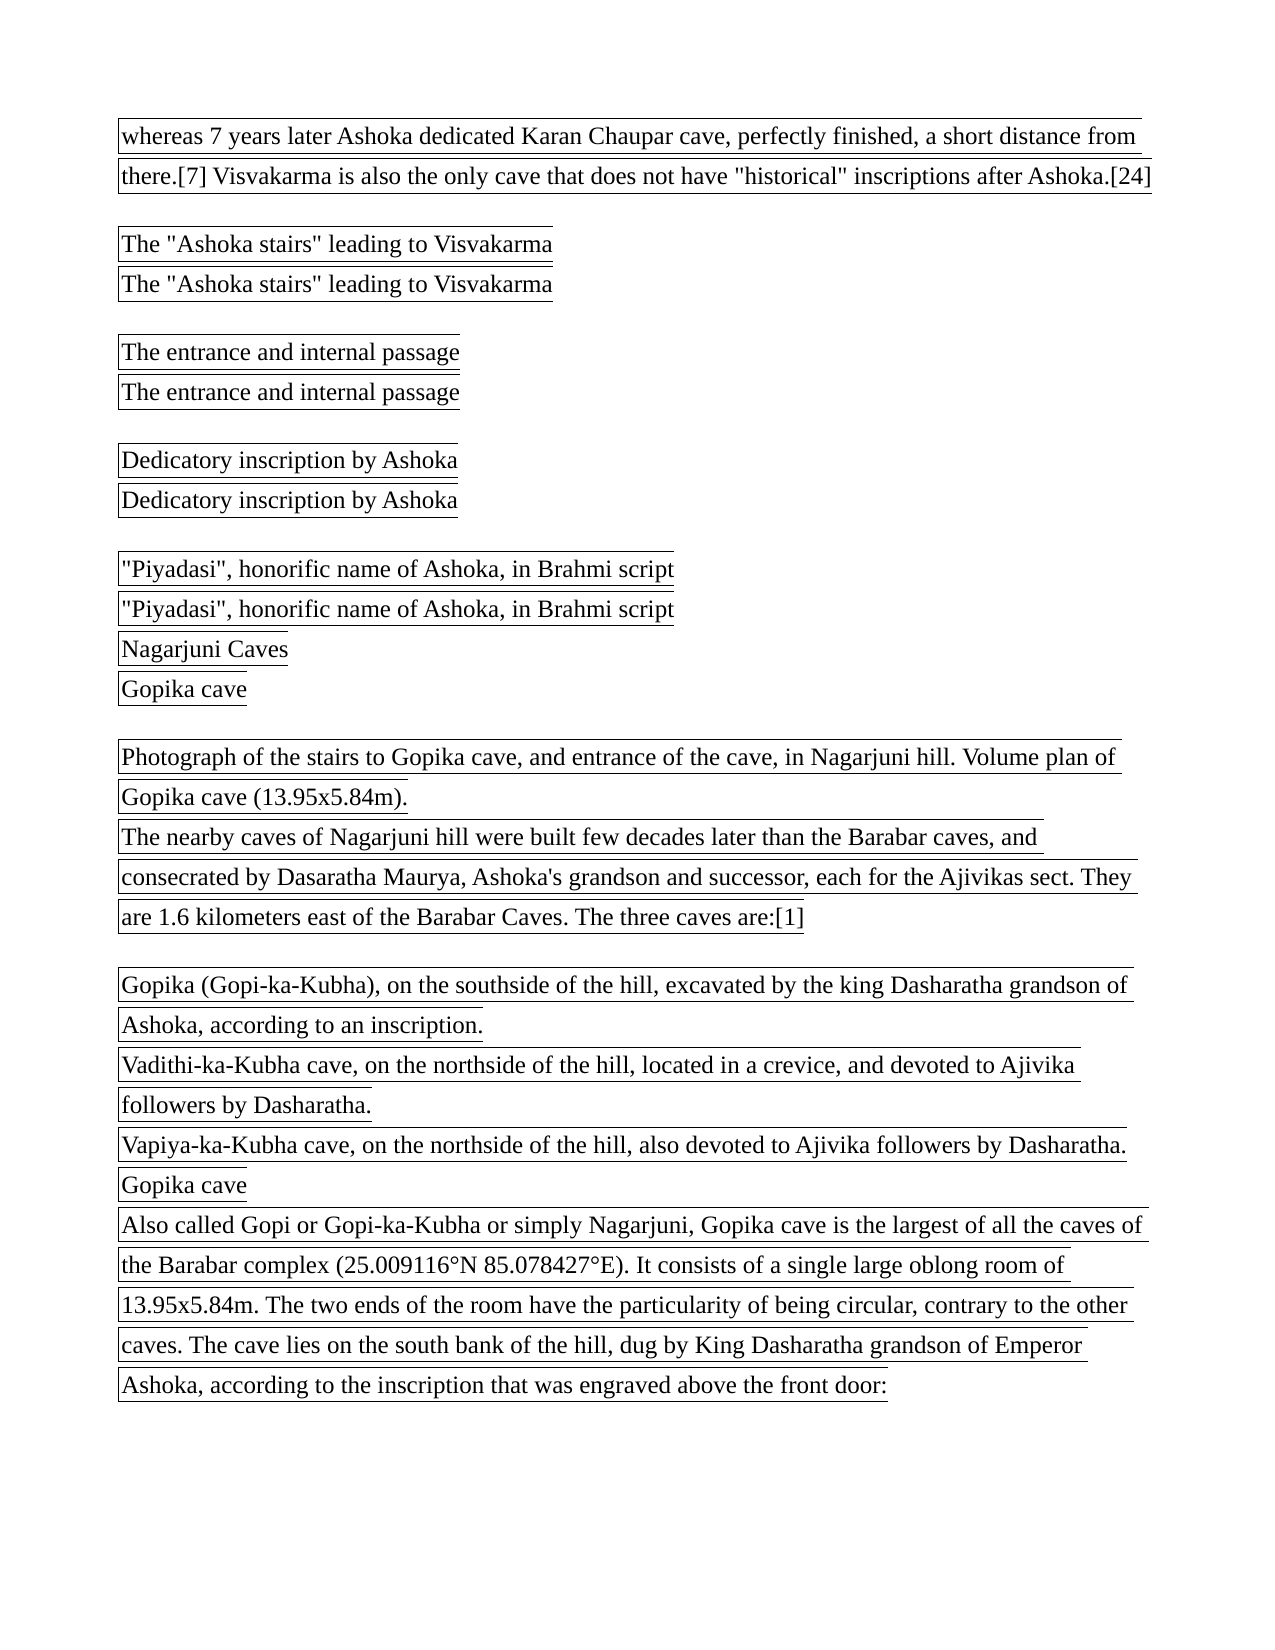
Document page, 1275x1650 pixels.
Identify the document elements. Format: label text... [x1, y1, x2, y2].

text The entrance and internal passage The entrance and internal passage [118, 334, 1157, 409]
text Gopika (Gopi-ka-Kubha), on the southside of the hill, excavated by the king Dasharatha grandson of Ashoka, according to an inscription. Vadithi-ka-Kubha cave, on the northside of the hill, located in a crevice, and devoted to Ajivika followers by Dasharatha. Vapiya-ka-Kubha cave, on the northside of the hill, also devoted to Ajivika followers by Dasharatha. Gopika cave Also called Gopi or Gopi-ka-Kubha or simply Nagarjuni, Gopika cave is the largest of all the caves of the Barabar complex (25.009116°N 85.078427°E). It consists of a single large oblong room of 13.95x5.84m. The two ends of the room have the particularity of being circular, contrary to the other caves. The cave lies on the south bank of the hill, dug by King Dasharatha grandson of Emperor Ashoka, according to the inscription that was engraved above the front door: [118, 967, 1157, 1402]
text whereas 7 years later Ashoka dedicated Karan Chaupar cave, perfectly finished, a short distance from there.[7] Visvakarma is also the only cave that does not have "historical" inscriptions after Ashoka.[24] [118, 118, 1157, 193]
text Photograph of the stairs to Gopika cave, and entrance of the cave, in Nagarjuni hill. Volume plan of Gopika cave (13.95x5.84m). The nearby caves of Nagarjuni hill were built few decades later than the Barabar caves, and consecrated by Dasaratha Maurya, Ashoka's grandson and successor, each for the Ajivikas sect. They are 1.6 kilometers east of the Barabar Caves. The three caves are:[1] [118, 739, 1157, 933]
text "Piyadasi", honorific name of Ashoka, in Brahmi script "Piyadasi", honorific name of Ashoka, in Brahmi script Nagarjuni Caves Gopika cave [118, 551, 1157, 705]
text Dedicatory inscription by Ashoka Dedicatory inscription by Ashoka [118, 442, 1157, 517]
text The "Ashoka stairs" leading to Visvakarma The "Ashoka stairs" leading to Visvakarma [118, 226, 1157, 301]
